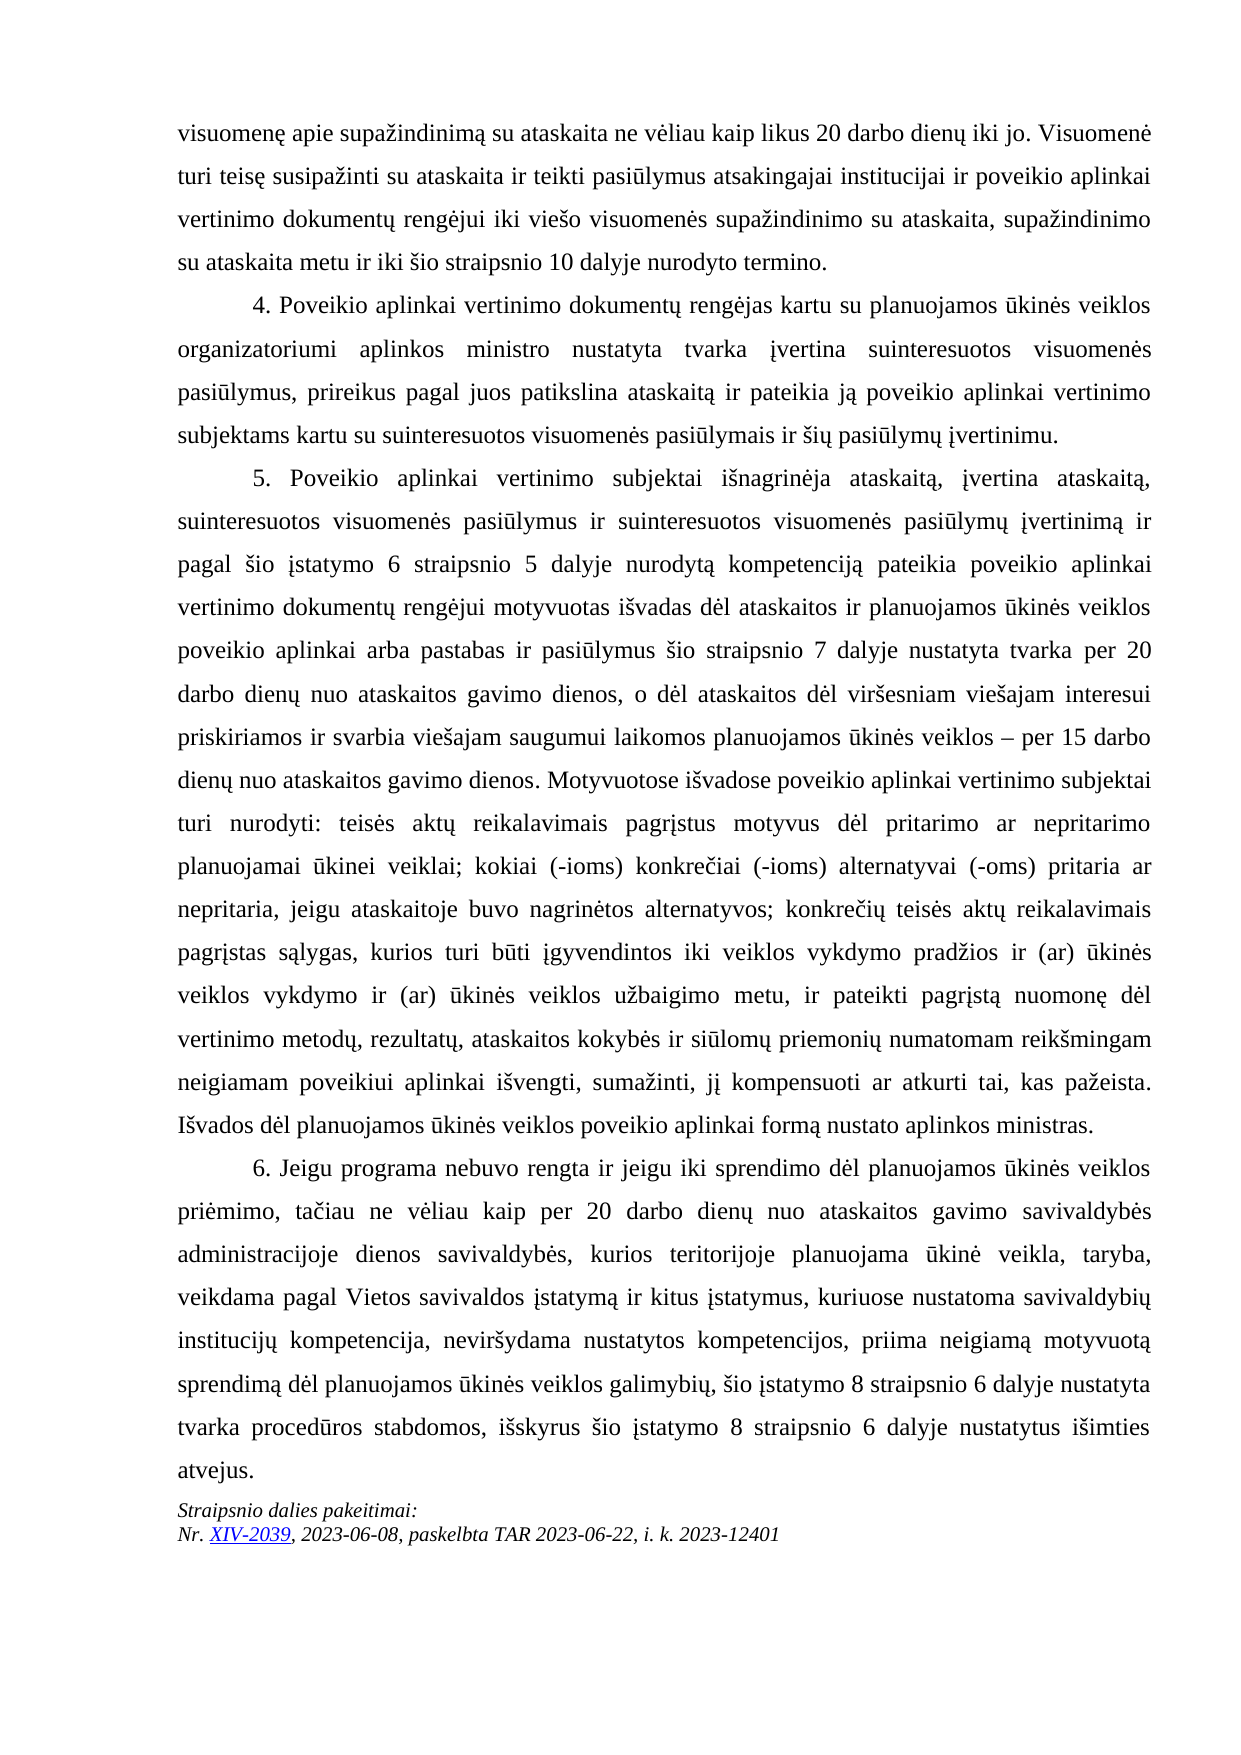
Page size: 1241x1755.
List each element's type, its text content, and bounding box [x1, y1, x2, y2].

text visuomenę apie supažindinimą su ataskaita ne vėliau kaip likus 20 darbo dienų iki jo. Visuomenė turi teisę susipažinti su ataskaita ir teikti pasiūlymus atsakingajai institucijai ir poveikio aplinkai vertinimo dokumentų rengėjui iki viešo visuomenės supažindinimo su ataskaita, supažindinimo su ataskaita metu ir iki šio straipsnio 10 dalyje nurodyto termino. [177, 118, 1152, 276]
text Straipsnio dalies pakeitimai: [177, 1498, 1152, 1522]
text 6. Jeigu programa nebuvo rengta ir jeigu iki sprendimo dėl planuojamos ūkinės veiklos priėmimo, tačiau ne vėliau kaip per 20 darbo dienų nuo ataskaitos gavimo savivaldybės administracijoje dienos savivaldybės, kurios teritorijoje planuojama ūkinė veikla, taryba, veikdama pagal Vietos savivaldos įstatymą ir kitus įstatymus, kuriuose nustatoma savivaldybių institucijų kompetencija, neviršydama nustatytos kompetencijos, priima neigiamą motyvuotą sprendimą dėl planuojamos ūkinės veiklos galimybių, šio įstatymo 8 straipsnio 6 dalyje nustatyta tvarka procedūros stabdomos, išskyrus šio įstatymo 8 straipsnio 6 dalyje nustatytus išimties atvejus. [177, 1153, 1152, 1484]
text 5. Poveikio aplinkai vertinimo subjektai išnagrinėja ataskaitą, įvertina ataskaitą, suinteresuotos visuomenės pasiūlymus ir suinteresuotos visuomenės pasiūlymų įvertinimą ir pagal šio įstatymo 6 straipsnio 5 dalyje nurodytą kompetenciją pateikia poveikio aplinkai vertinimo dokumentų rengėjui motyvuotas išvadas dėl ataskaitos ir planuojamos ūkinės veiklos poveikio aplinkai arba pastabas ir pasiūlymus šio straipsnio 7 dalyje nustatyta tvarka per 20 darbo dienų nuo ataskaitos gavimo dienos, o dėl ataskaitos dėl viršesniam viešajam interesui priskiriamos ir svarbia viešajam saugumui laikomos planuojamos ūkinės veiklos – per 15 darbo dienų nuo ataskaitos gavimo dienos. Motyvuotose išvadose poveikio aplinkai vertinimo subjektai turi nurodyti: teisės aktų reikalavimais pagrįstus motyvus dėl pritarimo ar nepritarimo planuojamai ūkinei veiklai; kokiai (-ioms) konkrečiai (-ioms) alternatyvai (-oms) pritaria ar nepritaria, jeigu ataskaitoje buvo nagrinėtos alternatyvos; konkrečių teisės aktų reikalavimais pagrįstas sąlygas, kurios turi būti įgyvendintos iki veiklos vykdymo pradžios ir (ar) ūkinės veiklos vykdymo ir (ar) ūkinės veiklos užbaigimo metu, ir pateikti pagrįstą nuomonę dėl vertinimo metodų, rezultatų, ataskaitos kokybės ir siūlomų priemonių numatomam reikšmingam neigiamam poveikiui aplinkai išvengti, sumažinti, jį kompensuoti ar atkurti tai, kas pažeista. Išvados dėl planuojamos ūkinės veiklos poveikio aplinkai formą nustato aplinkos ministras. [177, 463, 1152, 1139]
text Nr. XIV-2039, 2023-06-08, paskelbta TAR 2023-06-22, i. k. 2023-12401 [177, 1522, 1152, 1546]
text 4. Poveikio aplinkai vertinimo dokumentų rengėjas kartu su planuojamos ūkinės veiklos organizatoriumi aplinkos ministro nustatyta tvarka įvertina suinteresuotos visuomenės pasiūlymus, prireikus pagal juos patikslina ataskaitą ir pateikia ją poveikio aplinkai vertinimo subjektams kartu su suinteresuotos visuomenės pasiūlymais ir šių pasiūlymų įvertinimu. [177, 291, 1152, 449]
